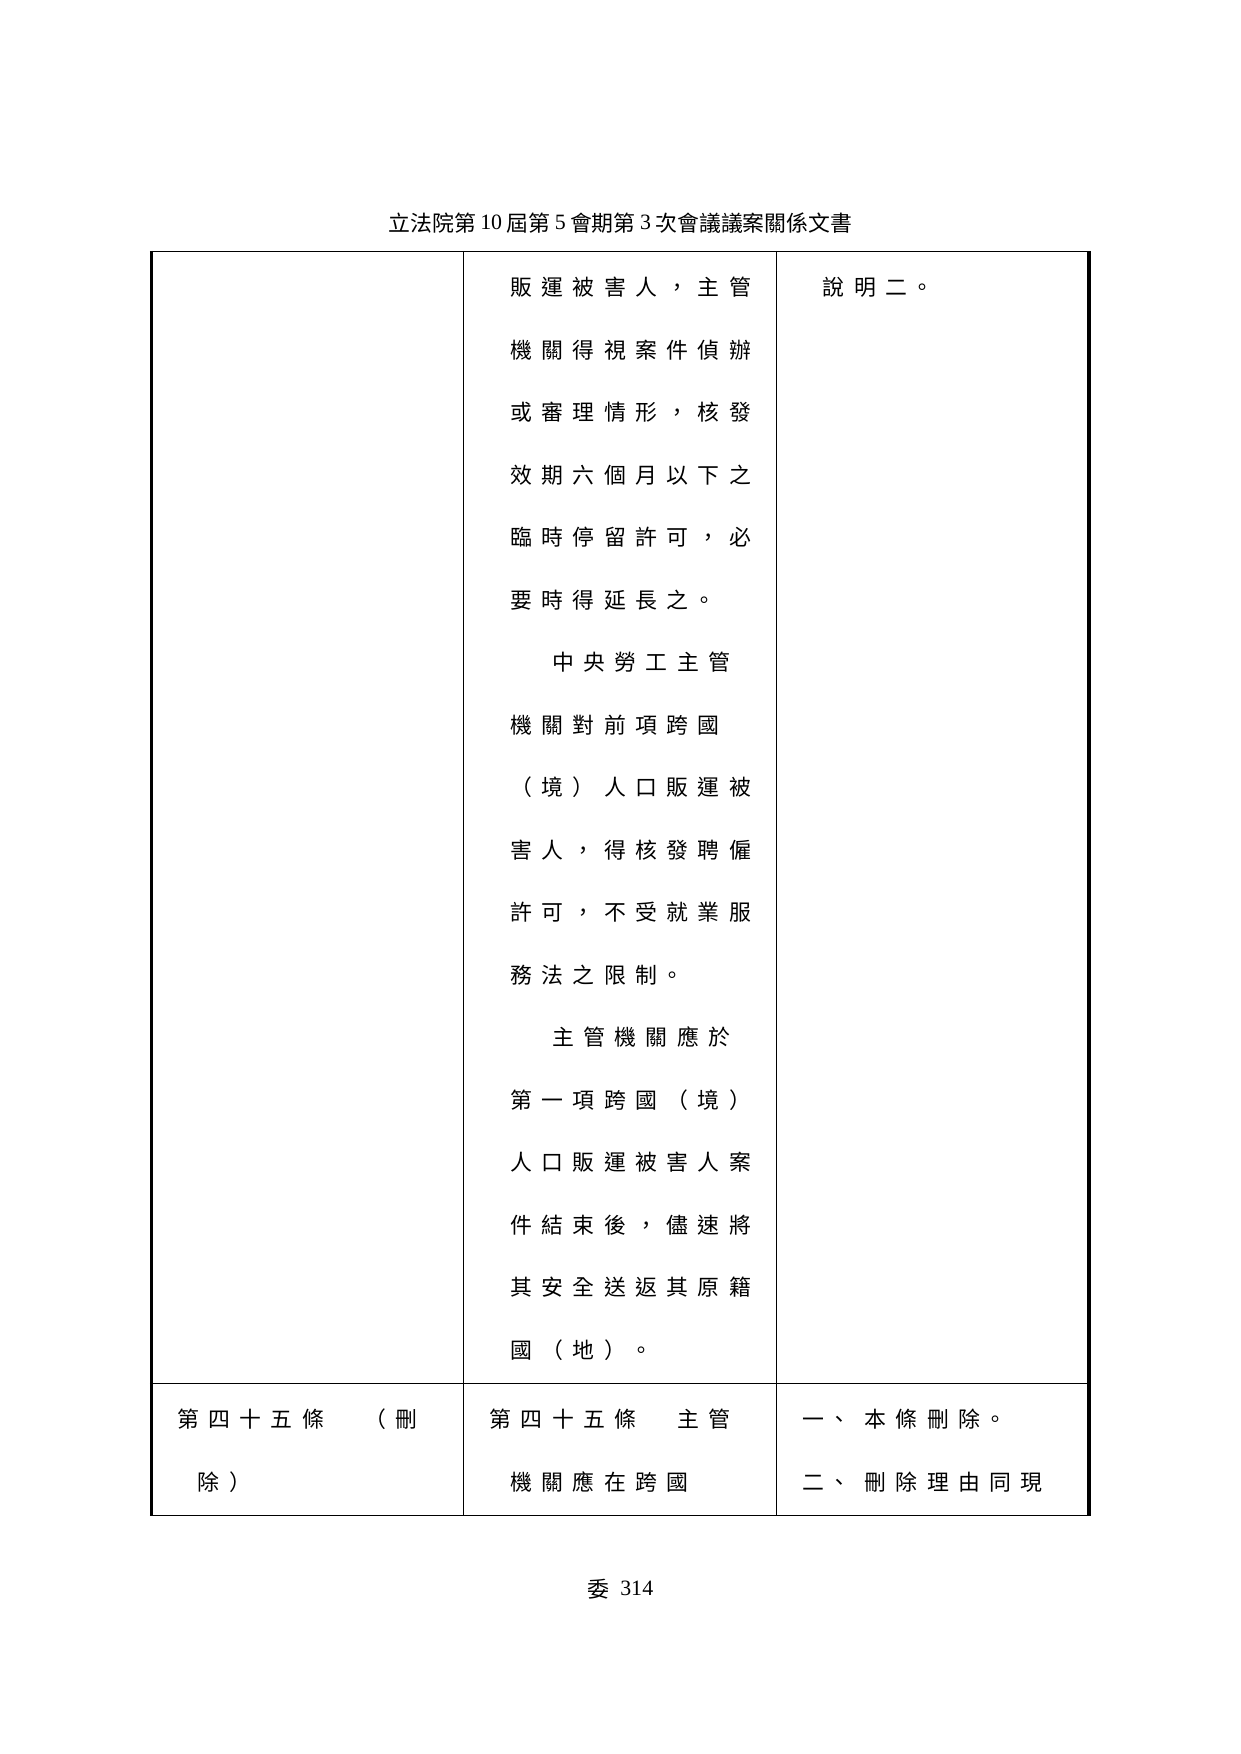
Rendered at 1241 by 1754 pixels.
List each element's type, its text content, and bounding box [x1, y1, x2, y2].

table_cell 第四十五條 （刪除） [153, 1384, 463, 1514]
table_cell 說明二。 [777, 252, 1087, 1383]
table_cell 販運被害人，主管機關得視案件偵辦或審理情形，核發效期六個月以下之臨時停留許可，必要時得延長之。 中央勞工主管機關對前項跨國（境）人口販運被害人，得核發聘僱許可，不受就業服務法之限制。 主管機關應於第一項跨國（境）人口販運被害人案件結束後，儘速將其安全送返其原籍國（地）。 [464, 252, 776, 1383]
table_cell 第四十五條 主管機關應在跨國 [464, 1384, 776, 1514]
table_cell 一、本條刪除。 二、刪除理由同現 [777, 1384, 1087, 1514]
table_cell [153, 252, 463, 1383]
